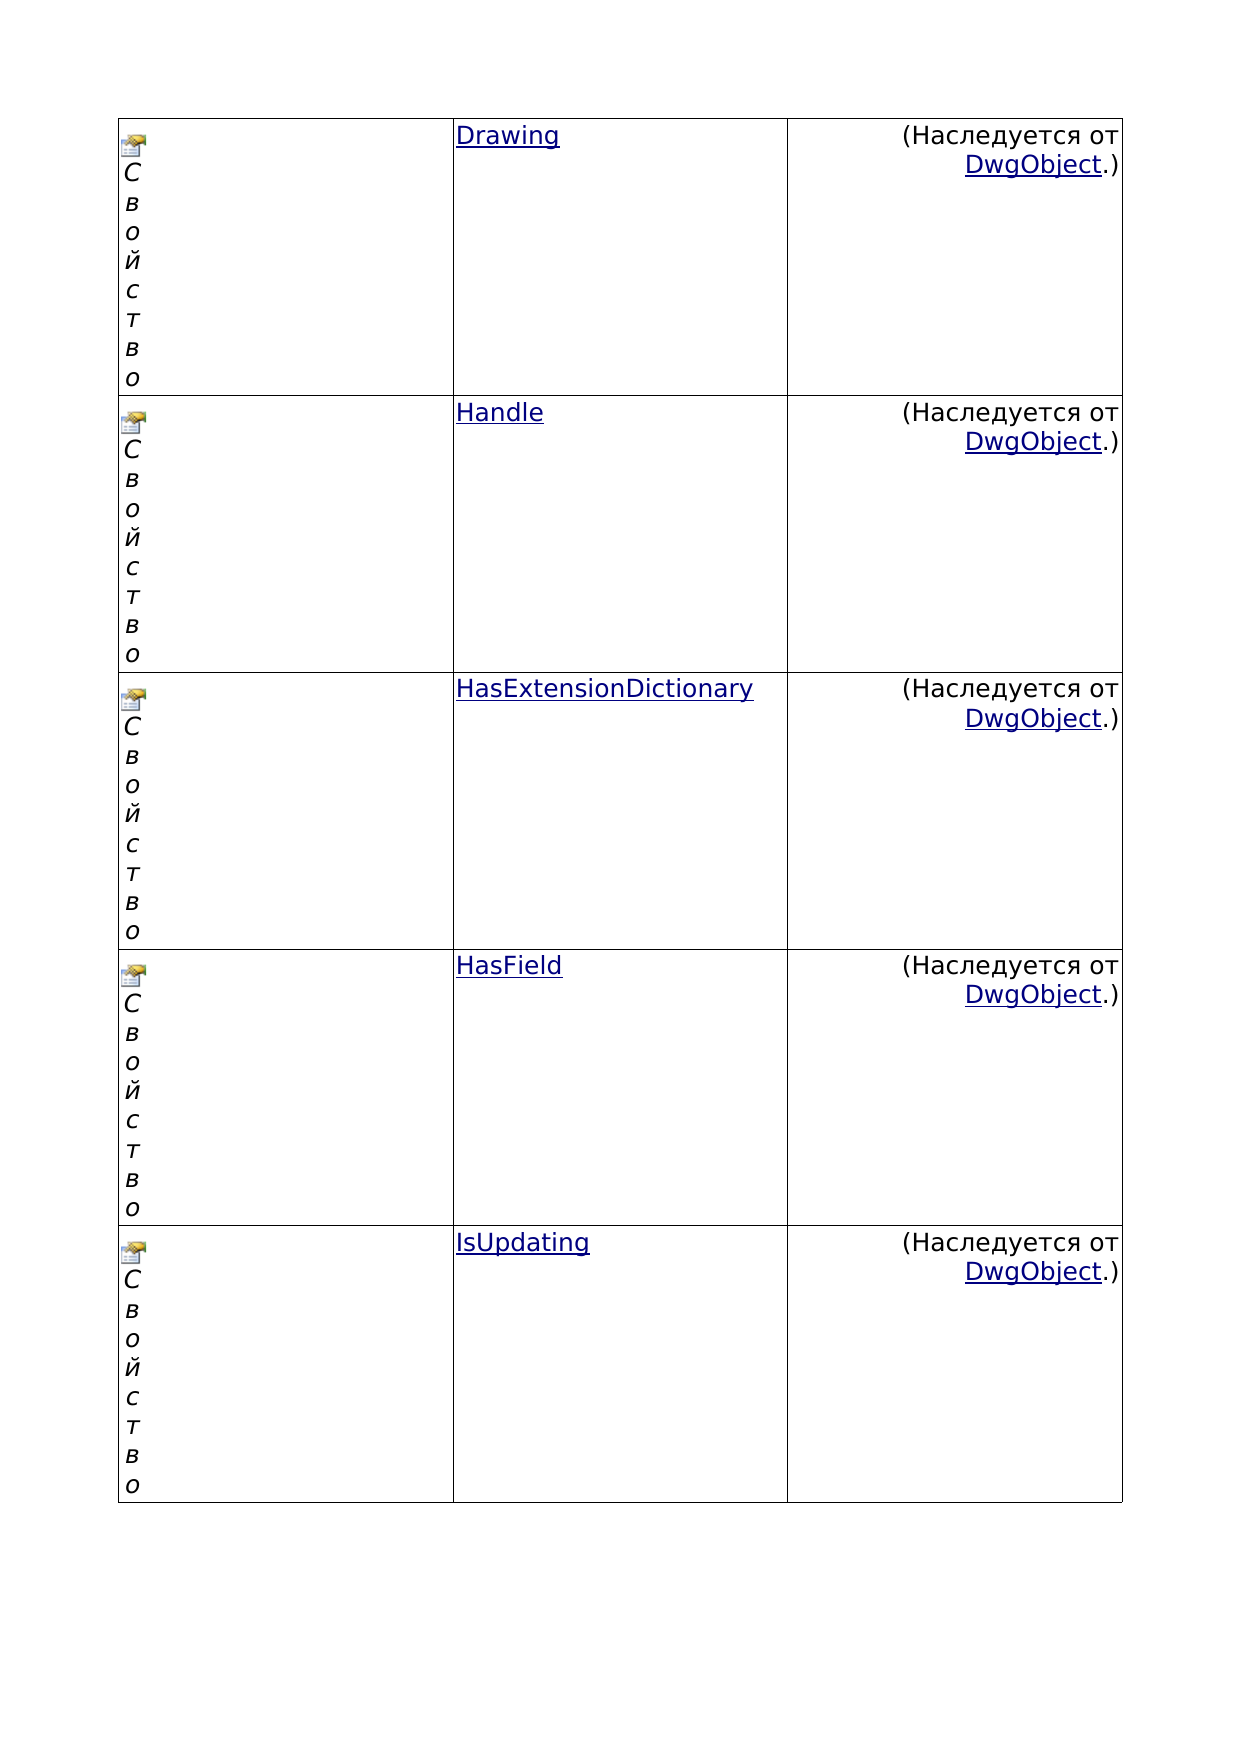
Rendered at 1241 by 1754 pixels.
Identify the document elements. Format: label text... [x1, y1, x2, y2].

picture [121, 1240, 147, 1266]
table_cell Handle [454, 396, 787, 672]
picture [121, 410, 147, 436]
table_cell [119, 673, 453, 948]
table_cell (Наследуется от DwgObject.) [788, 119, 1122, 395]
table_cell HasExtensionDictionary [454, 673, 787, 948]
table_cell Drawing [454, 119, 787, 395]
table_cell (Наследуется от DwgObject.) [788, 1226, 1122, 1502]
table_cell [119, 119, 453, 395]
table_cell (Наследуется от DwgObject.) [788, 396, 1122, 672]
table_cell [119, 950, 453, 1225]
picture [121, 687, 147, 713]
picture [121, 133, 147, 159]
table_cell [119, 1226, 453, 1502]
table_cell HasField [454, 950, 787, 1225]
picture [121, 963, 147, 989]
table_cell [119, 396, 453, 672]
table_cell IsUpdating [454, 1226, 787, 1502]
table_cell (Наследуется от DwgObject.) [788, 673, 1122, 948]
table_cell (Наследуется от DwgObject.) [788, 950, 1122, 1225]
